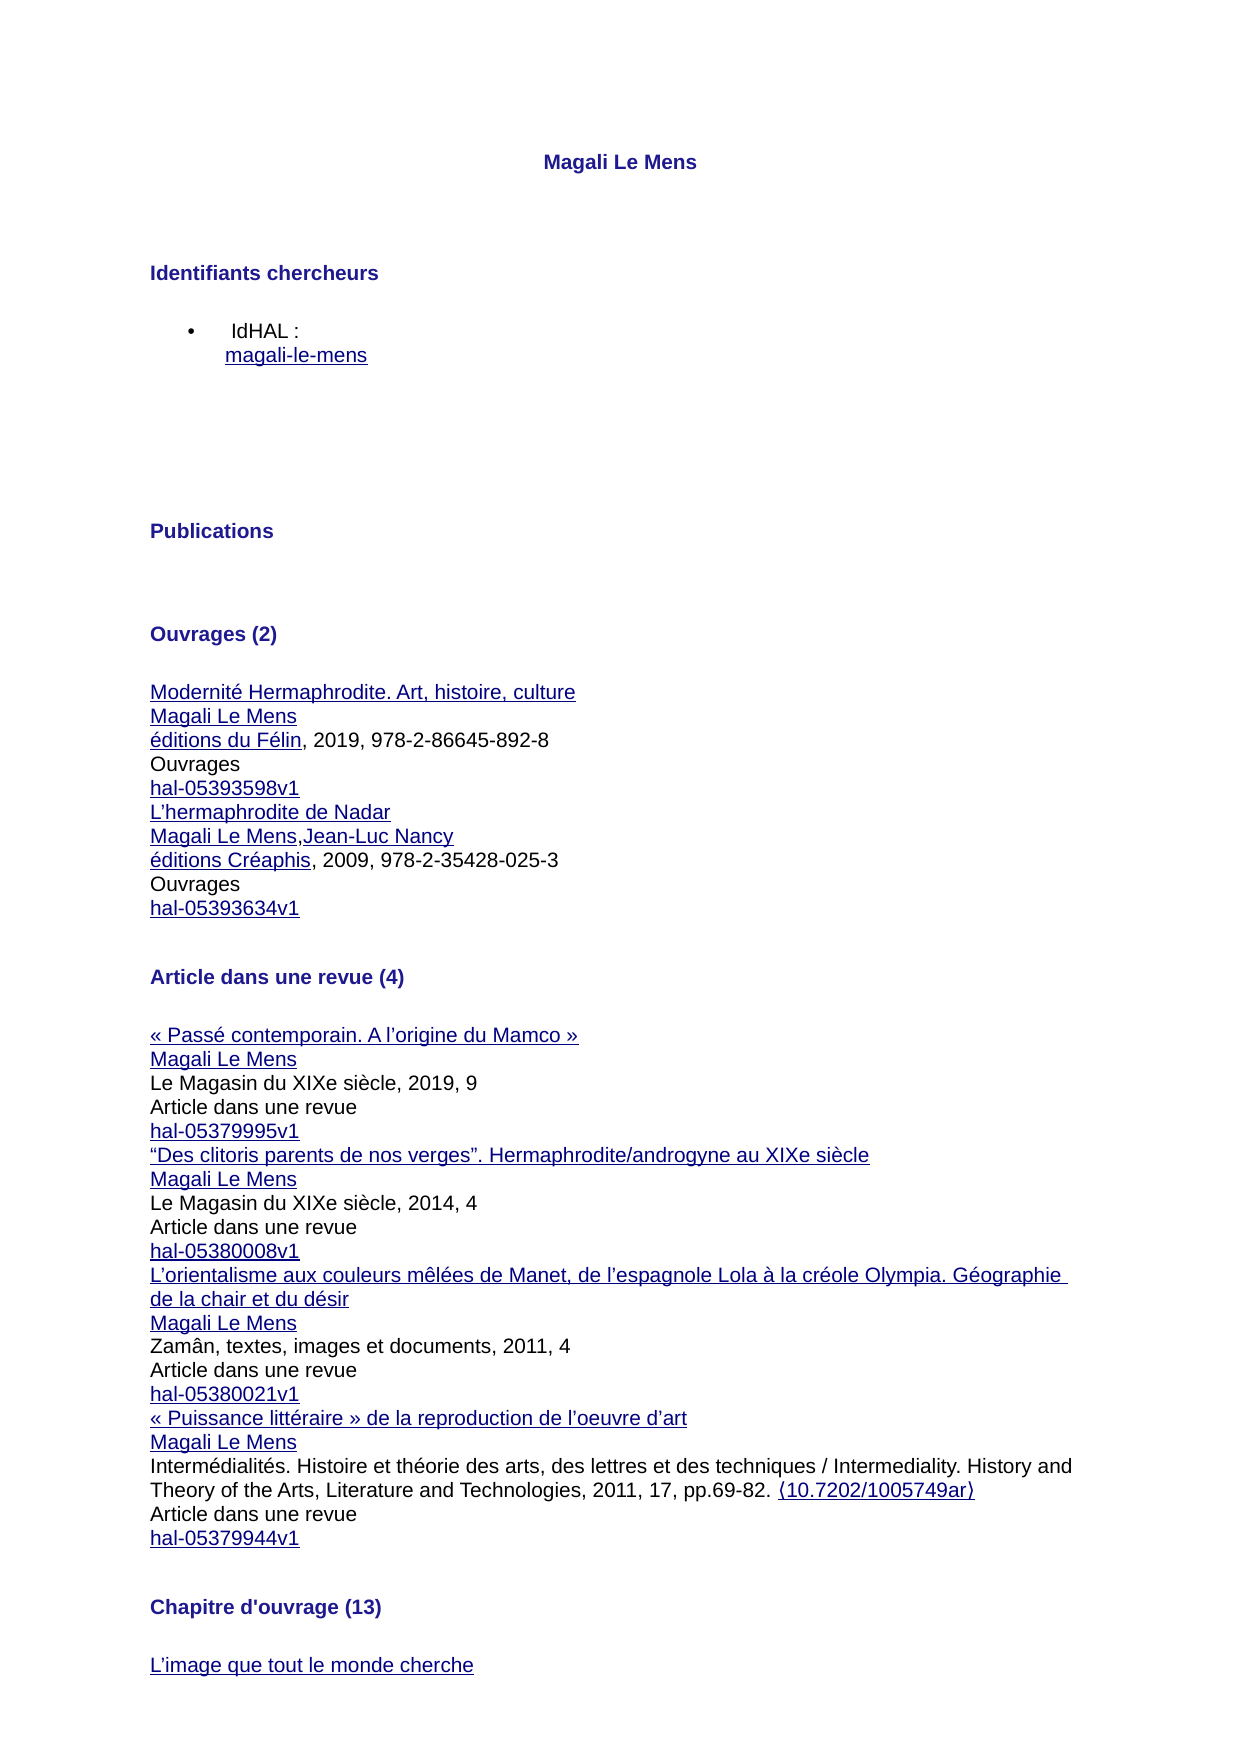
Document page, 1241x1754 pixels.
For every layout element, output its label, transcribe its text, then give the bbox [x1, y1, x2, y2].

subtitle Article dans une revue (4) [150, 964, 1090, 988]
list magali-le-mens [187, 343, 1090, 367]
subtitle Chapitre d'ouvrage (13) [150, 1595, 1090, 1619]
table_header L’image que tout le monde cherche [150, 1653, 1090, 1677]
subtitle Identifiants chercheurs [150, 260, 1090, 284]
subtitle Magali Le Mens [150, 150, 1090, 174]
table_header Modernité Hermaphrodite. Art, histoire, culture Magali Le Mens éditions du Félin, 2019, 978-2-86645-892-8 Ouvrages hal-05393598v1 [150, 680, 1090, 800]
list IdHAL : [187, 319, 1090, 343]
table_header « Passé contemporain. A l’origine du Mamco » Magali Le Mens Le Magasin du XIXe siècle, 2019, 9 Article dans une revue hal-05379995v1 [150, 1023, 1090, 1143]
table_cell “Des clitoris parents de nos verges”. Hermaphrodite/androgyne au XIXe siècle Magali Le Mens Le Magasin du XIXe siècle, 2014, 4 Article dans une revue hal-05380008v1 [150, 1143, 1090, 1262]
subtitle Ouvrages (2) [150, 622, 1090, 646]
subtitle Publications [150, 519, 1090, 543]
table_cell « Puissance littéraire » de la reproduction de l’oeuvre d’art Magali Le Mens Intermédialités. Histoire et théorie des arts, des lettres et des techniques / Intermediality. History and Theory of the Arts, Literature and Technologies, 2011, 17, pp.69-82. ⟨10.7202/1005749ar⟩ Article dans une revue hal-05379944v1 [150, 1406, 1090, 1550]
table_cell L’orientalisme aux couleurs mêlées de Manet, de l’espagnole Lola à la créole Olympia. Géographie de la chair et du désir Magali Le Mens Zamân, textes, images et documents, 2011, 4 Article dans une revue hal-05380021v1 [150, 1263, 1090, 1406]
table_cell L’hermaphrodite de Nadar Magali Le Mens,Jean-Luc Nancy éditions Créaphis, 2009, 978-2-35428-025-3 Ouvrages hal-05393634v1 [150, 800, 1090, 920]
